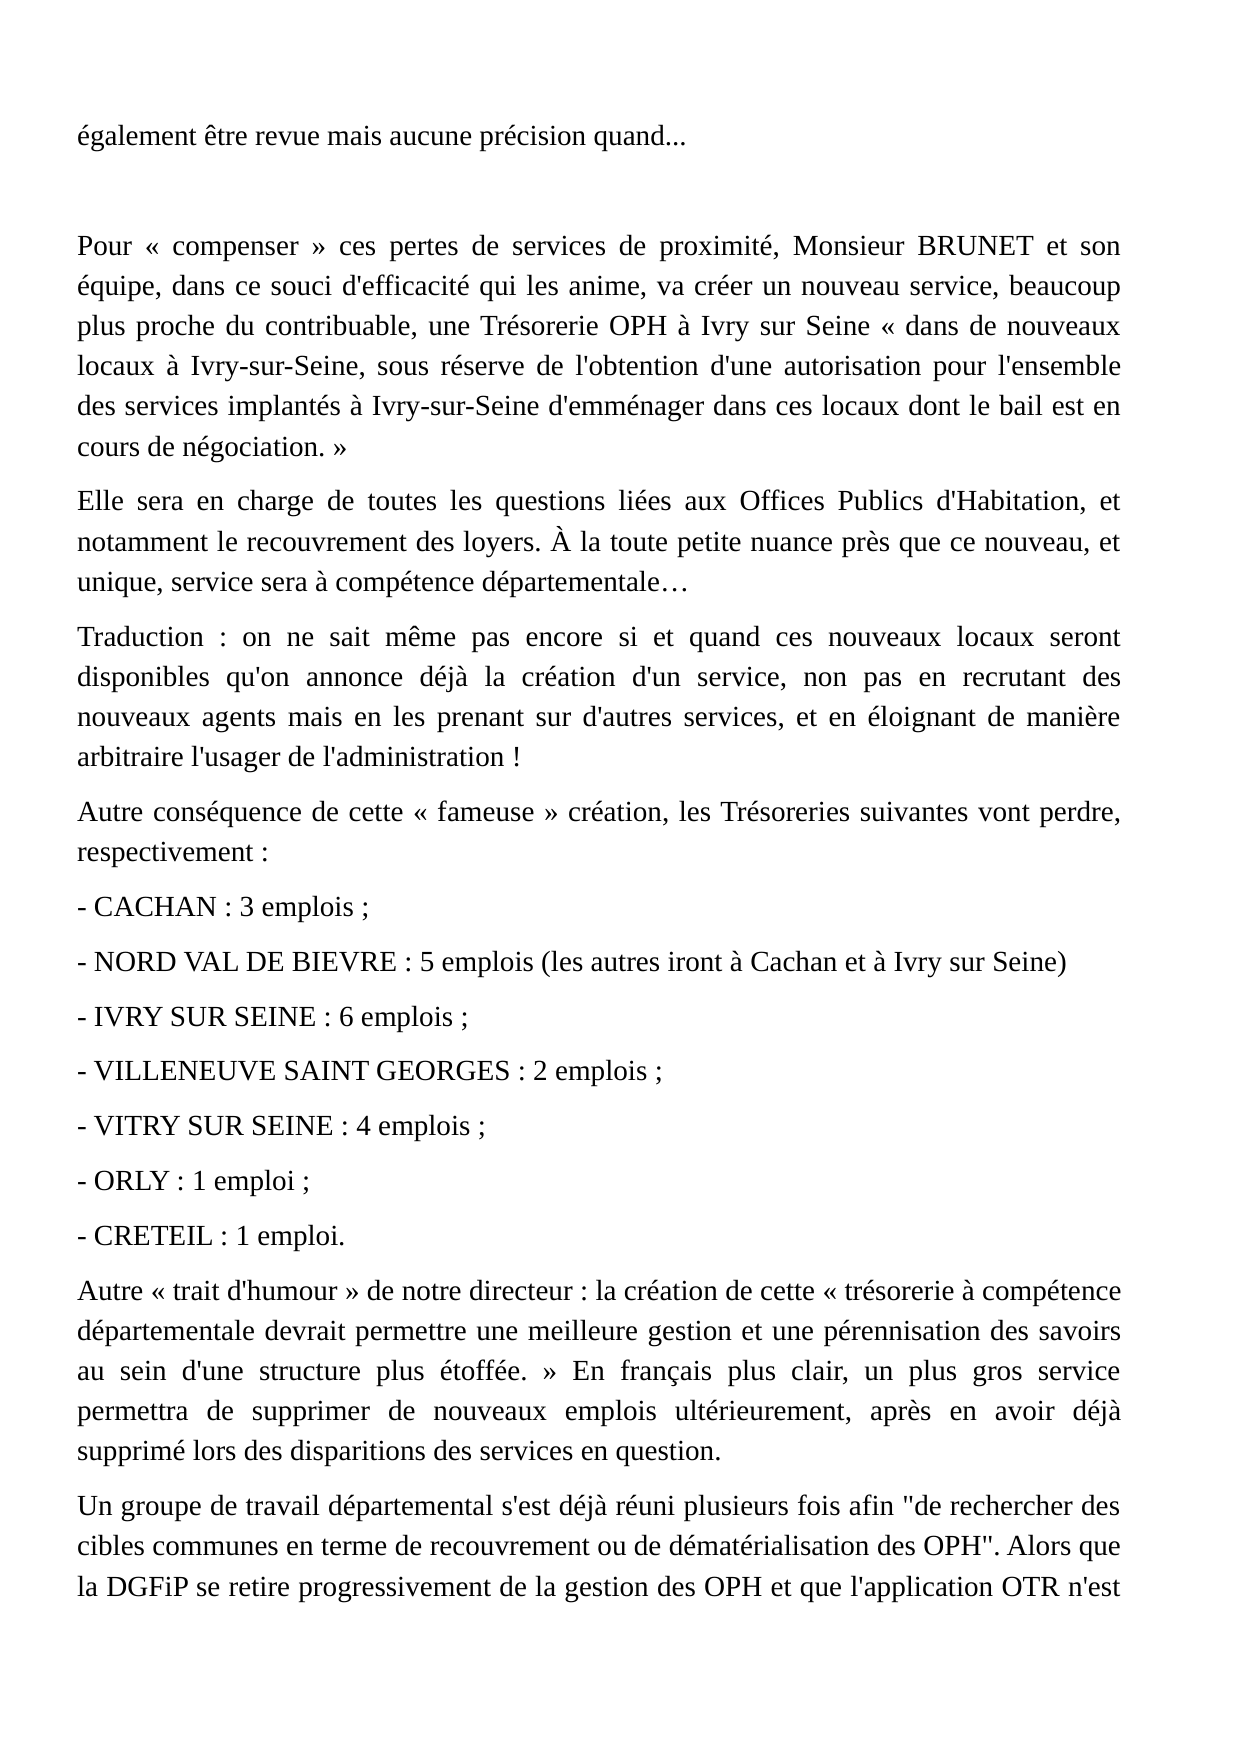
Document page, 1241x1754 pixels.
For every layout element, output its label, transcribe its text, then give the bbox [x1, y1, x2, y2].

text Elle sera en charge de toutes les questions liées aux Offices Publics d'Habitation, et notamment le recouvrement des loyers. À la toute petite nuance près que ce nouveau, et unique, service sera à compétence départementale… [77, 483, 1122, 597]
text Autre conséquence de cette « fameuse » création, les Trésoreries suivantes vont perdre, respectivement : [77, 794, 1122, 868]
text Pour « compenser » ces pertes de services de proximité, Monsieur BRUNET et son équipe, dans ce souci d'efficacité qui les anime, va créer un nouveau service, beaucoup plus proche du contribuable, une Trésorerie OPH à Ivry sur Seine « dans de nouveaux locaux à Ivry-sur-Seine, sous réserve de l'obtention d'une autorisation pour l'ensemble des services implantés à Ivry-sur-Seine d'emménager dans ces locaux dont le bail est en cours de négociation. » [77, 228, 1122, 462]
text - VITRY SUR SEINE : 4 emplois ; [77, 1108, 1122, 1142]
text - CACHAN : 3 emplois ; [77, 889, 1122, 923]
text également être revue mais aucune précision quand... [77, 118, 1122, 152]
text - NORD VAL DE BIEVRE : 5 emplois (les autres iront à Cachan et à Ivry sur Seine) [77, 944, 1122, 977]
text Traduction : on ne sait même pas encore si et quand ces nouveaux locaux seront disponibles qu'on annonce déjà la création d'un service, non pas en recrutant des nouveaux agents mais en les prenant sur d'autres services, et en éloignant de manière arbitraire l'usager de l'administration ! [77, 619, 1122, 773]
text Un groupe de travail départemental s'est déjà réuni plusieurs fois afin "de rechercher des cibles communes en terme de recouvrement ou de dématérialisation des OPH". Alors que la DGFiP se retire progressivement de la gestion des OPH et que l'application OTR n'est [77, 1488, 1122, 1602]
text - CRETEIL : 1 emploi. [77, 1218, 1122, 1251]
text - VILLENEUVE SAINT GEORGES : 2 emplois ; [77, 1053, 1122, 1087]
text - IVRY SUR SEINE : 6 emplois ; [77, 999, 1122, 1032]
text - ORLY : 1 emploi ; [77, 1163, 1122, 1197]
text Autre « trait d'humour » de notre directeur : la création de cette « trésorerie à compétence départementale devrait permettre une meilleure gestion et une pérennisation des savoirs au sein d'une structure plus étoffée. » En français plus clair, un plus gros service permettra de supprimer de nouveaux emplois ultérieurement, après en avoir déjà supprimé lors des disparitions des services en question. [77, 1273, 1122, 1467]
